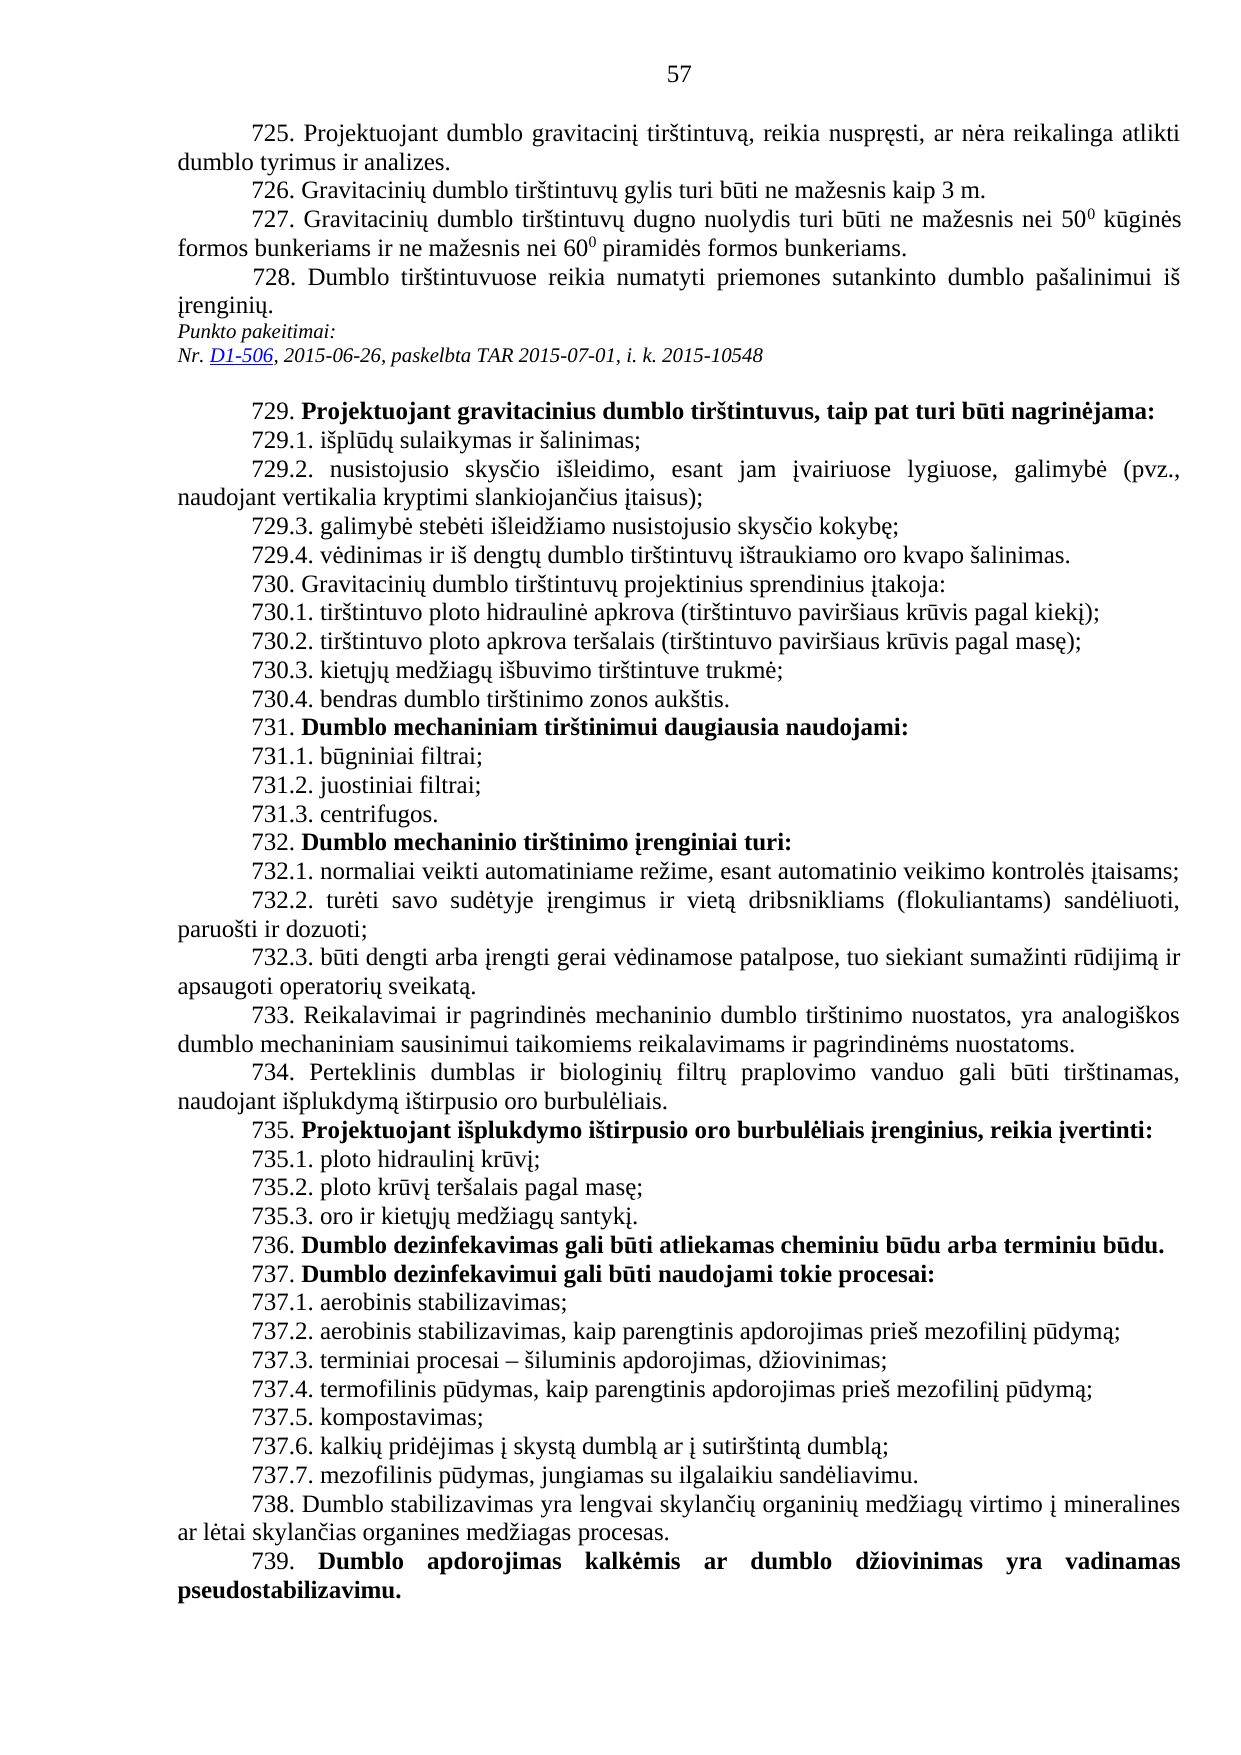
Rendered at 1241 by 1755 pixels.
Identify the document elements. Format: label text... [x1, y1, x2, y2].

text Punkto pakeitimai: [177, 319, 1181, 343]
text 736. Dumblo dezinfekavimas gali būti atliekamas cheminiu būdu arba terminiu būdu. [177, 1230, 1181, 1259]
text 729.2. nusistojusio skysčio išleidimo, esant jam įvairiuose lygiuose, galimybė (pvz., naudojant vertikalia kryptimi slankiojančius įtaisus); [177, 454, 1181, 511]
text 728. Dumblo tirštintuvuose reikia numatyti priemones sutankinto dumblo pašalinimui iš įrenginių. [177, 262, 1181, 319]
text 737.2. aerobinis stabilizavimas, kaip parengtinis apdorojimas prieš mezofilinį pūdymą; [177, 1316, 1181, 1345]
text 729.3. galimybė stebėti išleidžiamo nusistojusio skysčio kokybę; [177, 511, 1181, 540]
text 735.1. ploto hidraulinį krūvį; [177, 1144, 1181, 1172]
text 732. Dumblo mechaninio tirštinimo įrenginiai turi: [177, 827, 1181, 856]
text 737.5. kompostavimas; [177, 1402, 1181, 1431]
text 735.2. ploto krūvį teršalais pagal masę; [177, 1172, 1181, 1201]
text 731.2. juostiniai filtrai; [177, 770, 1181, 799]
text 733. Reikalavimai ir pagrindinės mechaninio dumblo tirštinimo nuostatos, yra analogiškos dumblo mechaniniam sausinimui taikomiems reikalavimams ir pagrindinėms nuostatoms. [177, 1000, 1181, 1057]
text 737.7. mezofilinis pūdymas, jungiamas su ilgalaikiu sandėliavimu. [177, 1460, 1181, 1489]
text 730. Gravitacinių dumblo tirštintuvų projektinius sprendinius įtakoja: [177, 569, 1181, 597]
text 730.2. tirštintuvo ploto apkrova teršalais (tirštintuvo paviršiaus krūvis pagal masę); [177, 626, 1181, 655]
text 730.4. bendras dumblo tirštinimo zonos aukštis. [177, 684, 1181, 712]
text 727. Gravitacinių dumblo tirštintuvų dugno nuolydis turi būti ne mažesnis nei 500 kūginės formos bunkeriams ir ne mažesnis nei 600 piramidės formos bunkeriams. [177, 204, 1181, 262]
text 737.6. kalkių pridėjimas į skystą dumblą ar į sutirštintą dumblą; [177, 1431, 1181, 1460]
text 732.1. normaliai veikti automatiniame režime, esant automatinio veikimo kontrolės įtaisams; [177, 856, 1181, 885]
text 735.3. oro ir kietųjų medžiagų santykį. [177, 1201, 1181, 1230]
text 737.1. aerobinis stabilizavimas; [177, 1287, 1181, 1316]
text 737.3. terminiai procesai – šiluminis apdorojimas, džiovinimas; [177, 1345, 1181, 1374]
text 732.3. būti dengti arba įrengti gerai vėdinamose patalpose, tuo siekiant sumažinti rūdijimą ir apsaugoti operatorių sveikatą. [177, 942, 1181, 1000]
text 731.3. centrifugos. [177, 799, 1181, 827]
text 725. Projektuojant dumblo gravitacinį tirštintuvą, reikia nuspręsti, ar nėra reikalinga atlikti dumblo tyrimus ir analizes. [177, 118, 1181, 176]
text 735. Projektuojant išplukdymo ištirpusio oro burbulėliais įrenginius, reikia įvertinti: [177, 1115, 1181, 1144]
text 739. Dumblo apdorojimas kalkėmis ar dumblo džiovinimas yra vadinamas pseudostabilizavimu. [177, 1546, 1181, 1604]
text 729. Projektuojant gravitacinius dumblo tirštintuvus, taip pat turi būti nagrinėjama: [177, 396, 1181, 425]
text 737. Dumblo dezinfekavimui gali būti naudojami tokie procesai: [177, 1259, 1181, 1287]
text Nr. D1-506, 2015-06-26, paskelbta TAR 2015-07-01, i. k. 2015-10548 [177, 343, 1181, 367]
text 729.1. išplūdų sulaikymas ir šalinimas; [177, 425, 1181, 454]
text 730.1. tirštintuvo ploto hidraulinė apkrova (tirštintuvo paviršiaus krūvis pagal kiekį); [177, 597, 1181, 626]
text 737.4. termofilinis pūdymas, kaip parengtinis apdorojimas prieš mezofilinį pūdymą; [177, 1374, 1181, 1402]
text 731. Dumblo mechaniniam tirštinimui daugiausia naudojami: [177, 712, 1181, 741]
text 731.1. būgniniai filtrai; [177, 741, 1181, 770]
text 730.3. kietųjų medžiagų išbuvimo tirštintuve trukmė; [177, 655, 1181, 684]
text 726. Gravitacinių dumblo tirštintuvų gylis turi būti ne mažesnis kaip 3 m. [177, 176, 1181, 204]
text 729.4. vėdinimas ir iš dengtų dumblo tirštintuvų ištraukiamo oro kvapo šalinimas. [177, 540, 1181, 569]
text 738. Dumblo stabilizavimas yra lengvai skylančių organinių medžiagų virtimo į mineralines ar lėtai skylančias organines medžiagas procesas. [177, 1489, 1181, 1546]
text 732.2. turėti savo sudėtyje įrengimus ir vietą dribsnikliams (flokuliantams) sandėliuoti, paruošti ir dozuoti; [177, 885, 1181, 942]
text 734. Perteklinis dumblas ir biologinių filtrų praplovimo vanduo gali būti tirštinamas, naudojant išplukdymą ištirpusio oro burbulėliais. [177, 1057, 1181, 1115]
